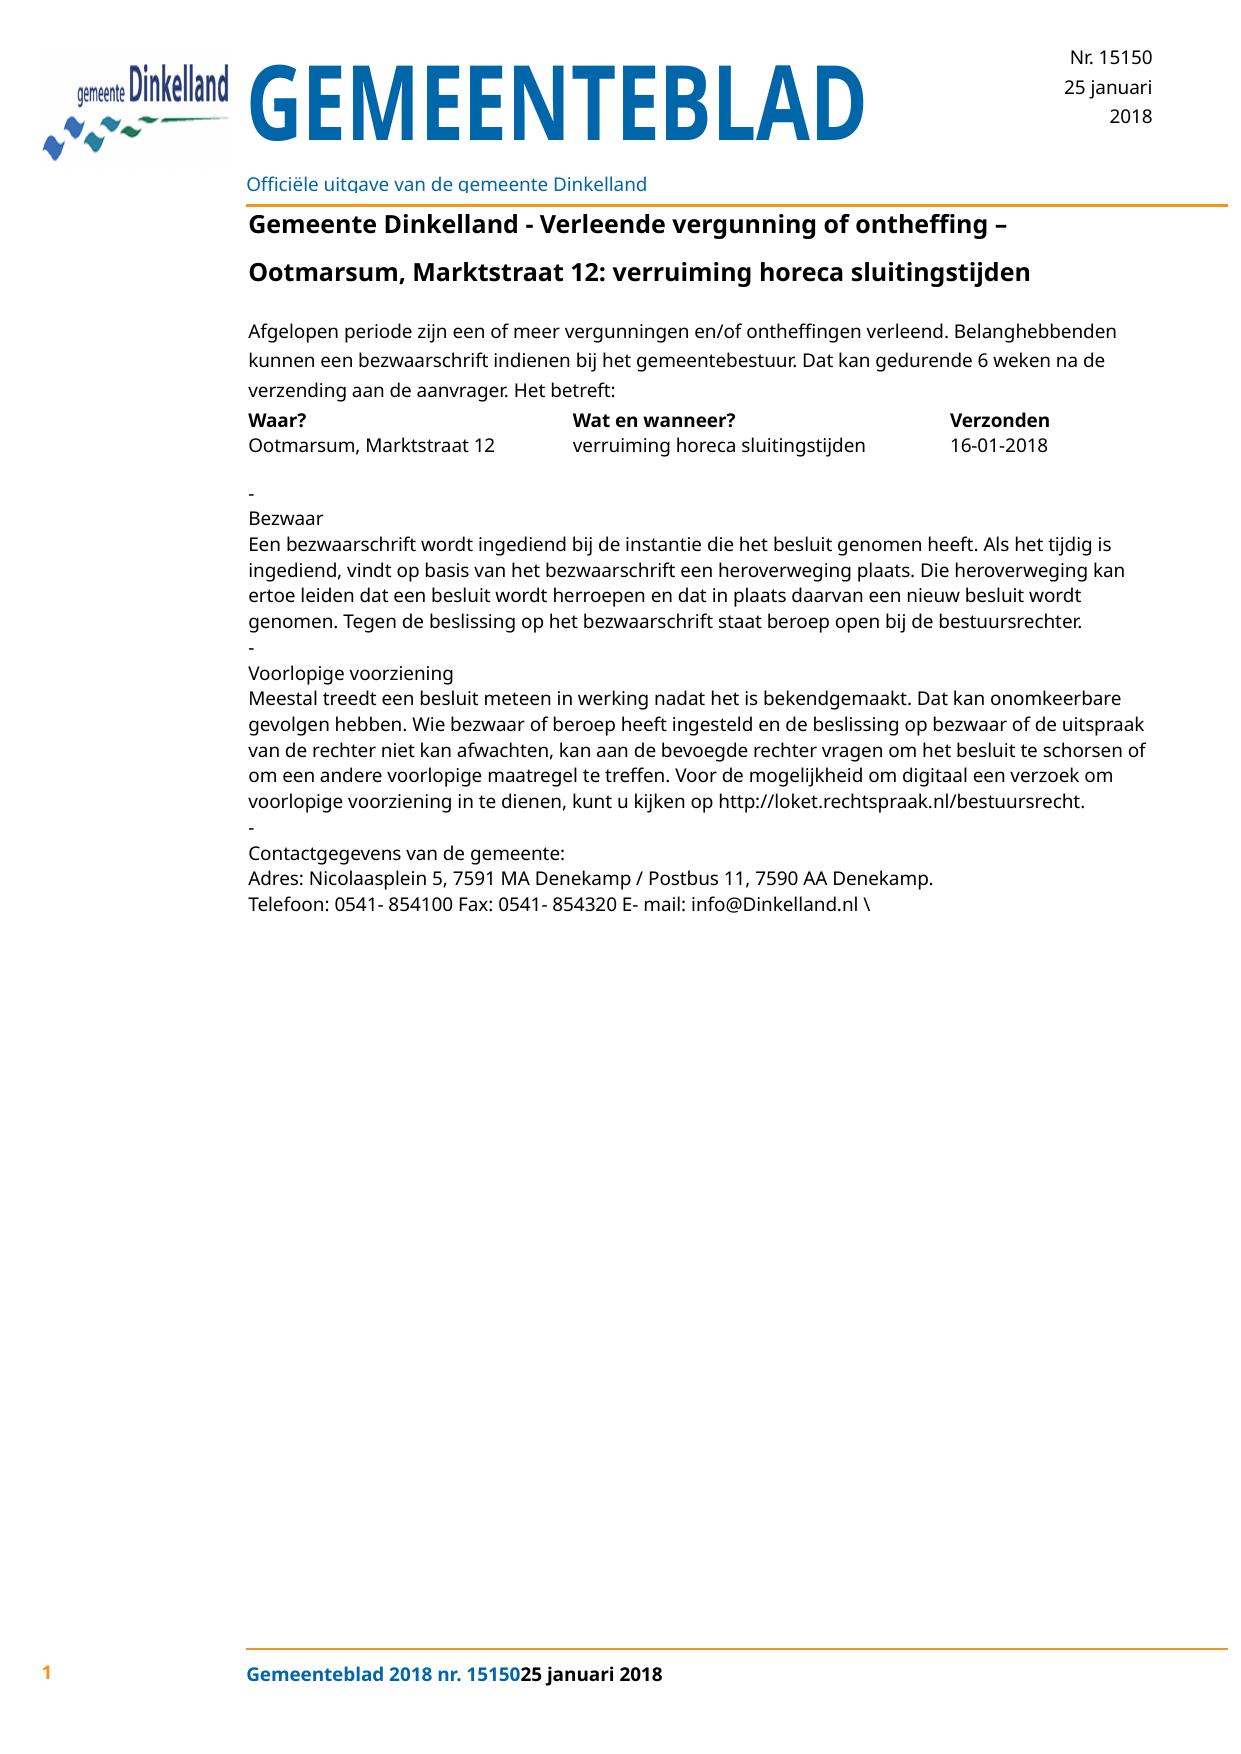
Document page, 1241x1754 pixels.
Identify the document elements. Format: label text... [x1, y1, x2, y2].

text Adres: Nicolaasplein 5, 7591 MA Denekamp / Postbus 11, 7590 AA Denekamp. [248, 866, 1152, 891]
table_header Wat en wanneer? [573, 407, 950, 432]
table_cell Ootmarsum, Marktstraat 12 [248, 433, 573, 458]
text Voorlopige voorziening [248, 660, 1152, 686]
text Meestal treedt een besluit meteen in werking nadat het is bekendgemaakt. Dat kan onomkeerbare gevolgen hebben. Wie bezwaar of beroep heeft ingesteld en de beslissing op bezwaar of de uitspraak van de rechter niet kan afwachten, kan aan de bevoegde rechter vragen om het besluit te schorsen of om een andere voorlopige maatregel te treffen. Voor de mogelijkheid om digitaal een verzoek om voorlopige voorziening in te dienen, kunt u kijken op http://loket.rechtspraak.nl/bestuursrecht. [248, 686, 1152, 814]
text - [248, 814, 1152, 840]
text - [248, 634, 1152, 660]
text Een bezwaarschrift wordt ingediend bij de instantie die het besluit genomen heeft. Als het tijdig is ingediend, vindt op basis van het bezwaarschrift een heroverweging plaats. Die heroverweging kan ertoe leiden dat een besluit wordt herroepen en dat in plaats daarvan een nieuw besluit wordt genomen. Tegen de beslissing op het bezwaarschrift staat beroep open bij de bestuursrechter. [248, 531, 1152, 634]
table_cell 16-01-2018 [950, 433, 1152, 458]
text Gemeente Dinkelland - Verleende vergunning of ontheffing – Ootmarsum, Marktstraat 12: verruiming horeca sluitingstijden [248, 207, 1152, 288]
picture [41, 47, 231, 172]
text Afgelopen periode zijn een of meer vergunningen en/of ontheffingen verleend. Belanghebbenden kunnen een bezwaarschrift indienen bij het gemeentebestuur. Dat kan gedurende 6 weken na de verzending aan de aanvrager. Het betreft: [248, 318, 1152, 403]
text Bezwaar [248, 505, 1152, 531]
table_cell verruiming horeca sluitingstijden [573, 433, 950, 458]
table_header Verzonden [950, 407, 1152, 432]
table_header Waar? [248, 407, 573, 432]
text Telefoon: 0541- 854100 Fax: 0541- 854320 E- mail: info@Dinkelland.nl \ [248, 891, 1152, 917]
text Contactgegevens van de gemeente: [248, 840, 1152, 866]
text - [248, 480, 1152, 505]
